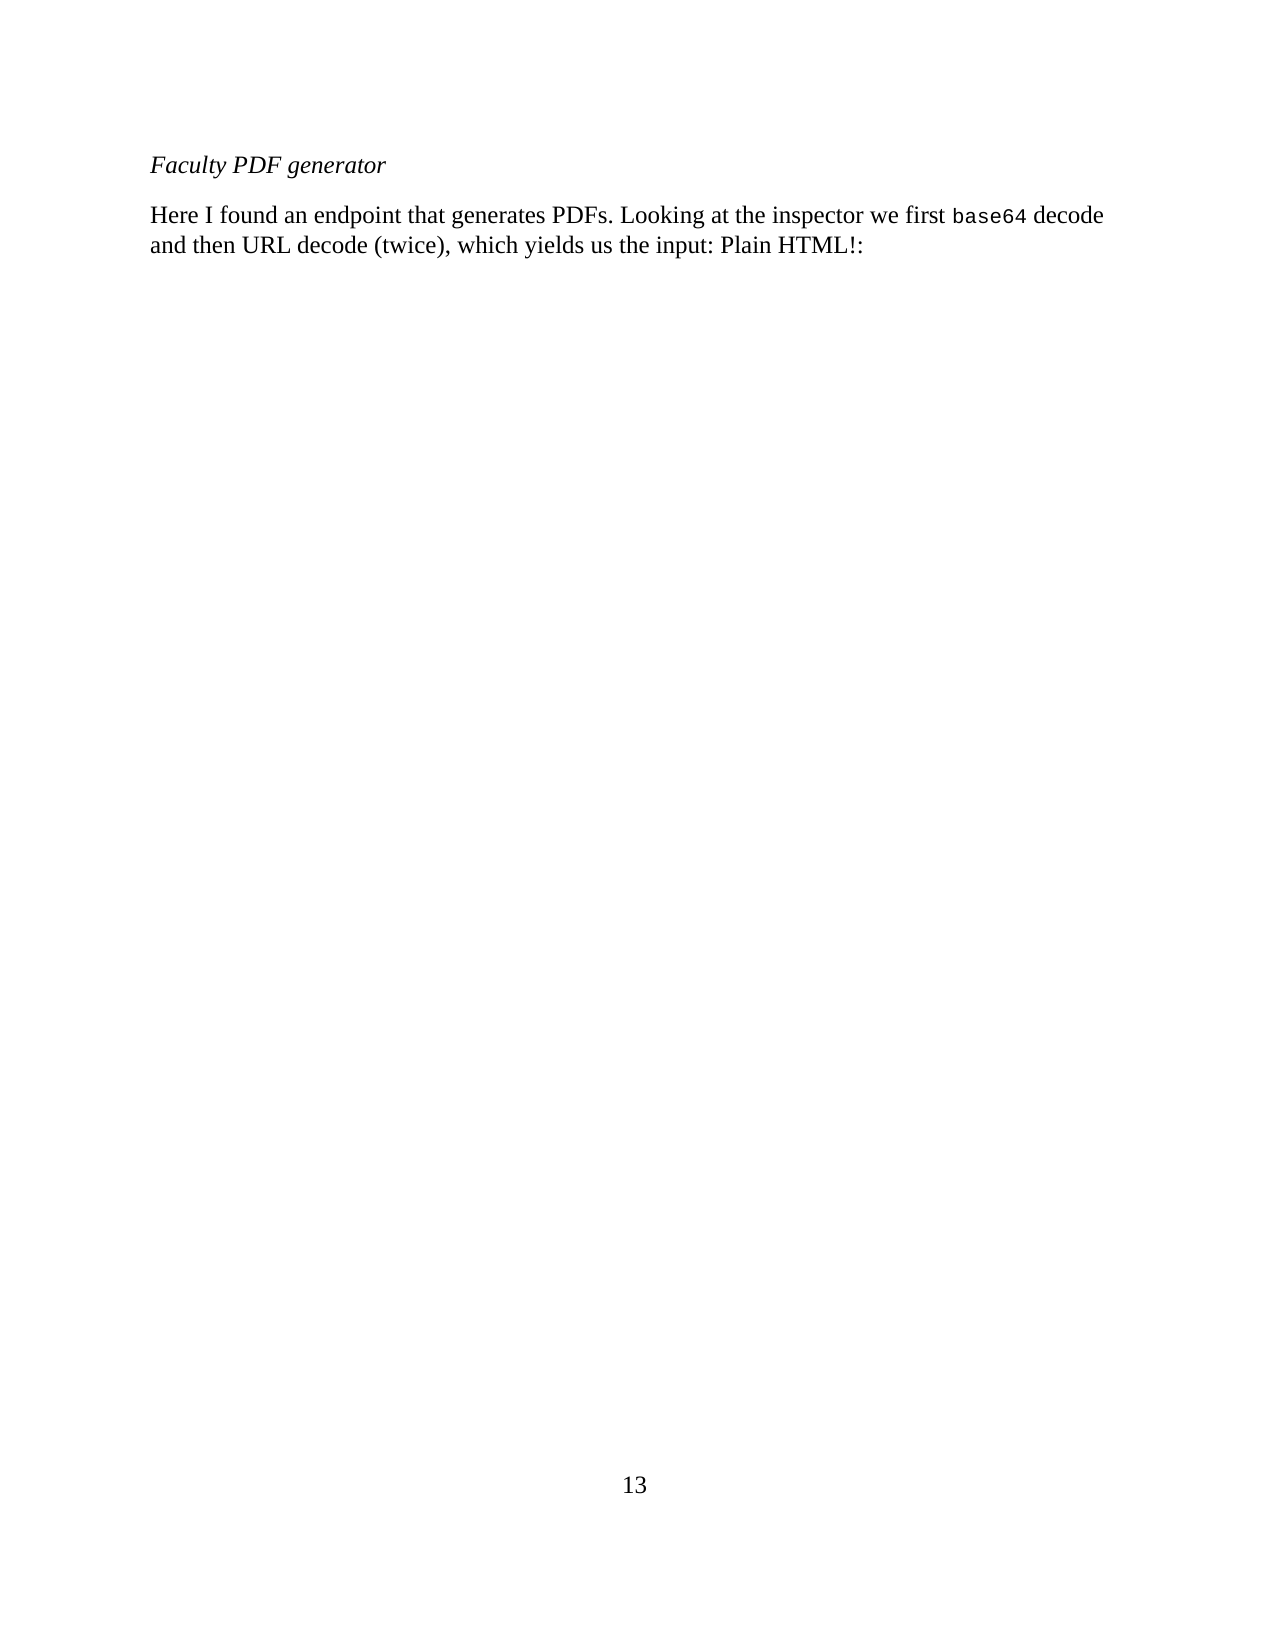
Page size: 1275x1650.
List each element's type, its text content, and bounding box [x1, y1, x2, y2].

text Here I found an endpoint that generates PDFs. Looking at the inspector we first base64 decode and then URL decode (twice), which yields us the input: Plain HTML!: [150, 200, 1125, 258]
text Faculty PDF generator [150, 150, 1125, 179]
